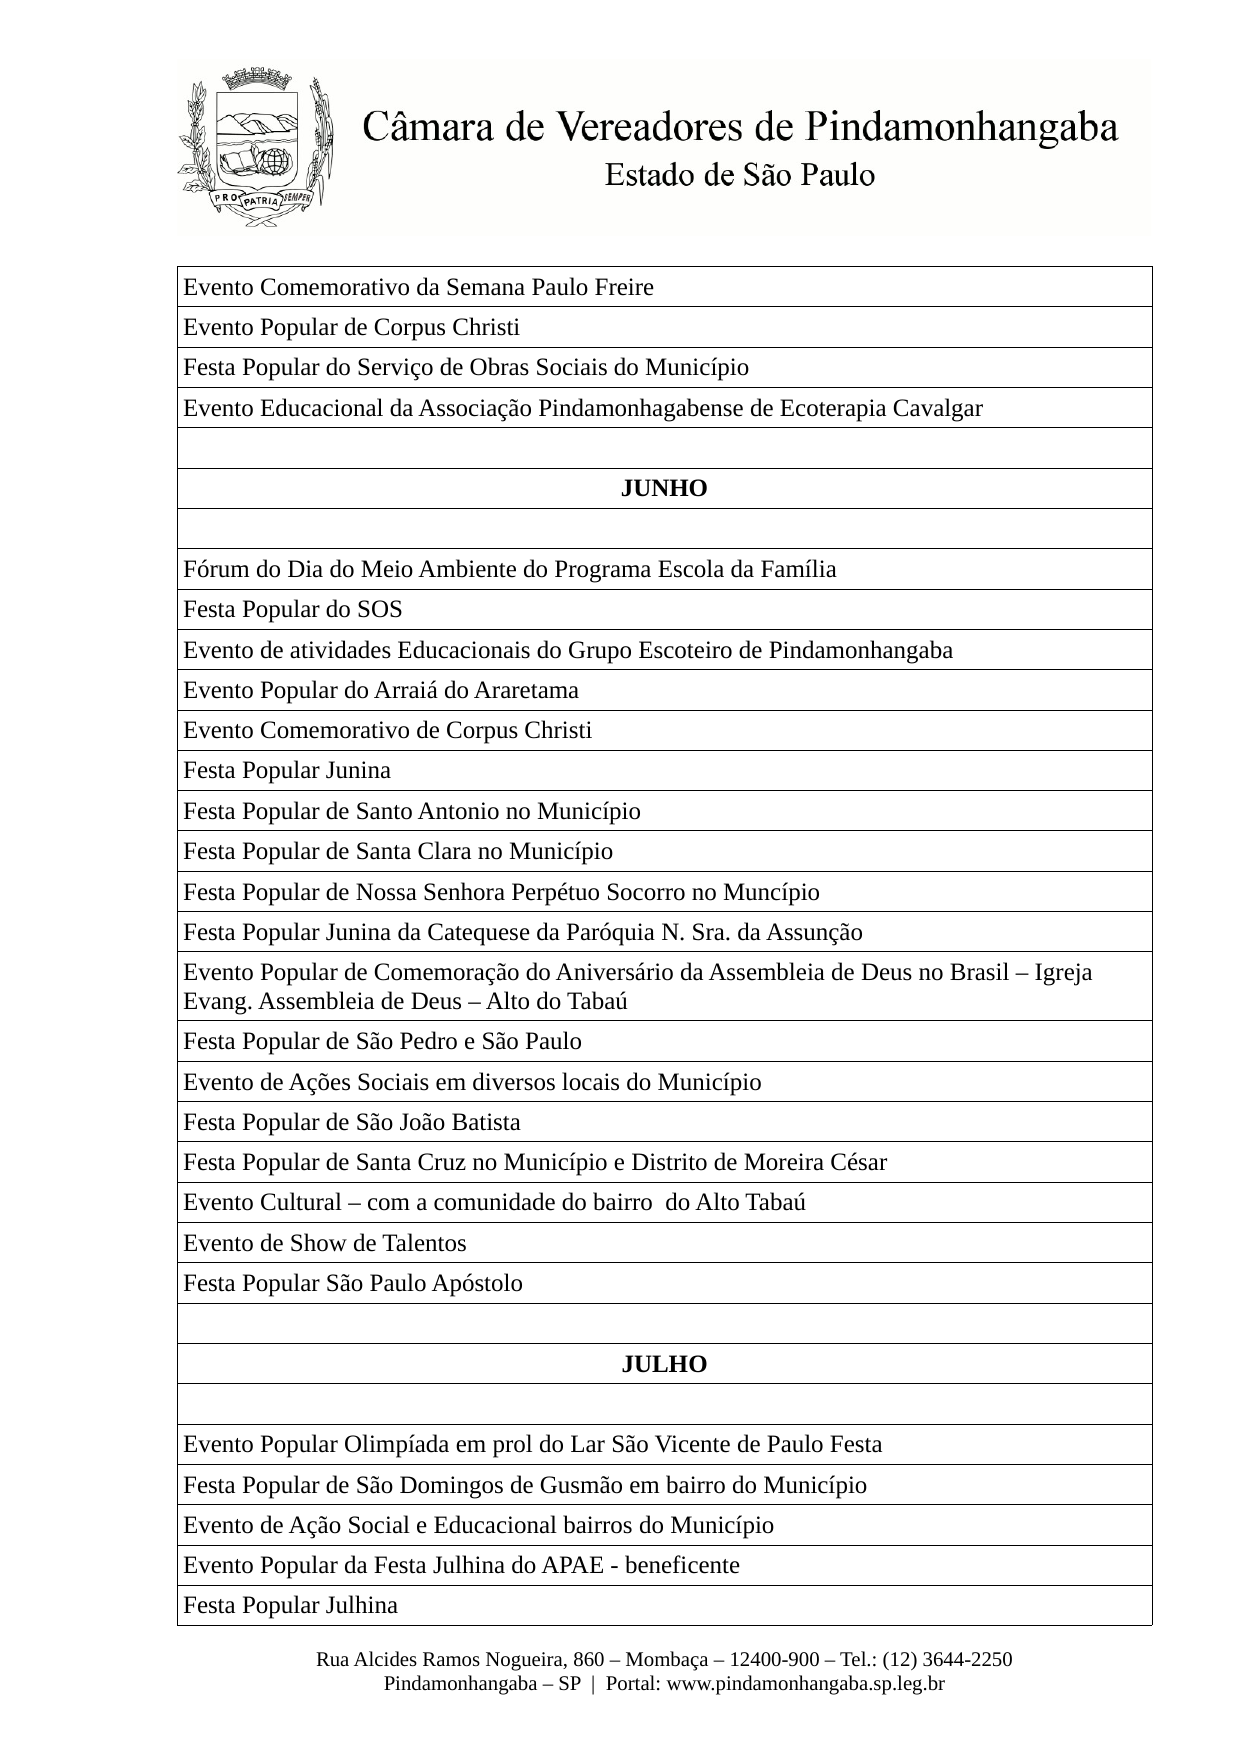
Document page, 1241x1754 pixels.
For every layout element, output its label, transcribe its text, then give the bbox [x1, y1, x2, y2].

table_cell [178, 1304, 1152, 1343]
table_cell Evento Popular de Comemoração do Aniversário da Assembleia de Deus no Brasil – Igreja Evang. Assembleia de Deus – Alto do Tabaú [178, 952, 1152, 1020]
table_cell Evento Popular do Arraiá do Araretama [178, 670, 1152, 709]
table_cell Festa Popular de São Pedro e São Paulo [178, 1021, 1152, 1061]
table_cell Festa Popular de Santa Clara no Município [178, 831, 1152, 871]
table_cell Festa Popular Julhina [178, 1586, 1152, 1625]
table_cell Fórum do Dia do Meio Ambiente do Programa Escola da Família [178, 549, 1152, 588]
table_cell Evento de Show de Talentos [178, 1223, 1152, 1262]
table_cell [178, 509, 1152, 548]
table_cell Evento de atividades Educacionais do Grupo Escoteiro de Pindamonhangaba [178, 630, 1152, 669]
table_cell Festa Popular de São João Batista [178, 1102, 1152, 1141]
table_cell [178, 1384, 1152, 1423]
table_cell Evento de Ação Social e Educacional bairros do Município [178, 1505, 1152, 1544]
table_cell Festa Popular do Serviço de Obras Sociais do Município [178, 348, 1152, 387]
table_cell Festa Popular Junina [178, 751, 1152, 790]
table_cell Evento Educacional da Associação Pindamonhagabense de Ecoterapia Cavalgar [178, 388, 1152, 427]
table_cell Festa Popular de Santa Cruz no Município e Distrito de Moreira César [178, 1142, 1152, 1182]
table_cell [178, 428, 1152, 468]
table_cell Evento Popular de Corpus Christi [178, 307, 1152, 347]
table_cell Festa Popular de São Domingos de Gusmão em bairro do Município [178, 1465, 1152, 1504]
picture [177, 59, 1152, 236]
table_cell Festa Popular São Paulo Apóstolo [178, 1263, 1152, 1303]
table_cell Evento Comemorativo da Semana Paulo Freire [178, 267, 1152, 306]
table_cell JULHO [178, 1344, 1152, 1383]
table_cell Festa Popular de Nossa Senhora Perpétuo Socorro no Muncípio [178, 872, 1152, 911]
table_cell Evento Popular Olimpíada em prol do Lar São Vicente de Paulo Festa [178, 1425, 1152, 1464]
table_cell Evento Comemorativo de Corpus Christi [178, 711, 1152, 750]
table_cell Festa Popular Junina da Catequese da Paróquia N. Sra. da Assunção [178, 912, 1152, 951]
table_cell Evento Popular da Festa Julhina do APAE - beneficente [178, 1546, 1152, 1585]
table_cell JUNHO [178, 469, 1152, 508]
table_cell Festa Popular do SOS [178, 590, 1152, 629]
table_cell Festa Popular de Santo Antonio no Município [178, 791, 1152, 830]
table_cell Evento Cultural – com a comunidade do bairro do Alto Tabaú [178, 1183, 1152, 1222]
table_cell Evento de Ações Sociais em diversos locais do Município [178, 1062, 1152, 1101]
